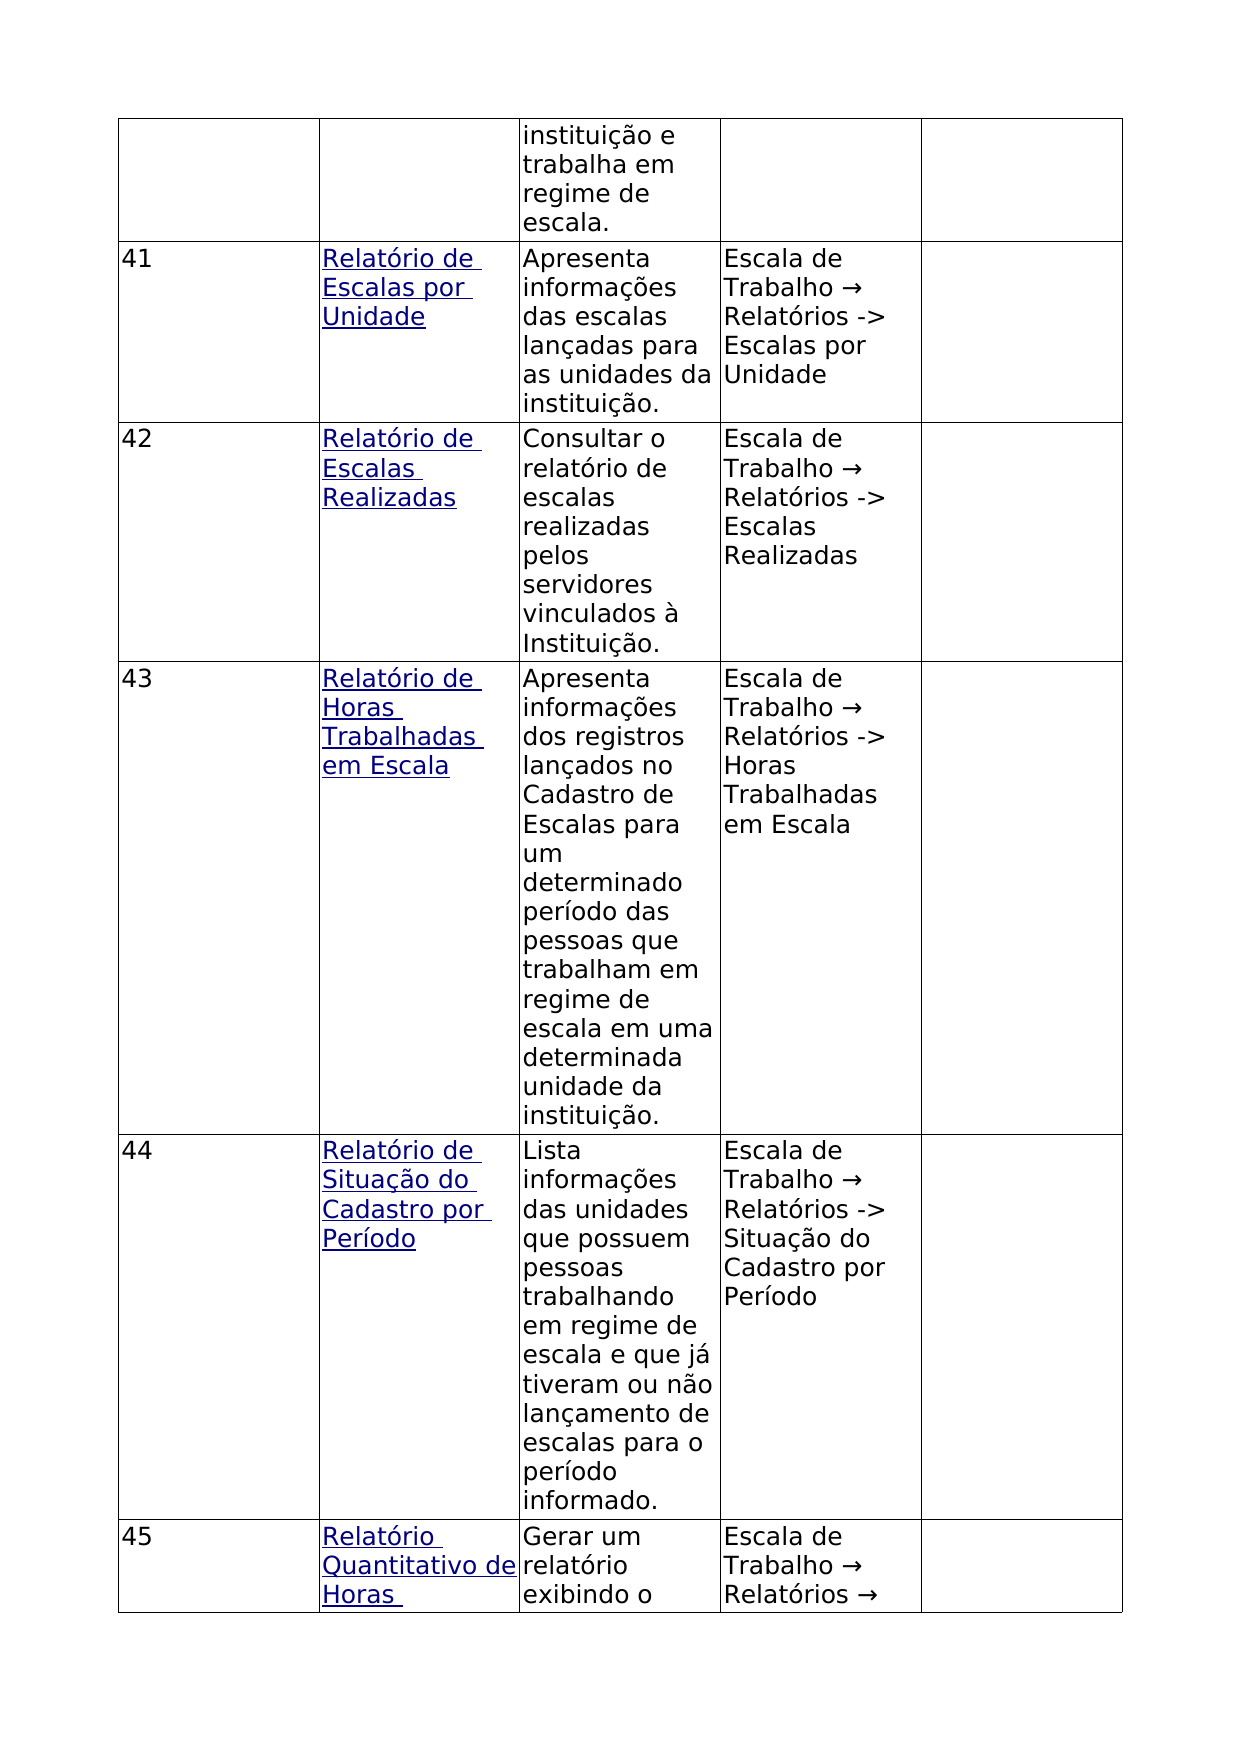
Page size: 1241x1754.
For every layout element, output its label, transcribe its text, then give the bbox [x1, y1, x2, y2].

table_cell Apresenta informações das escalas lançadas para as unidades da instituição. [520, 242, 720, 422]
table_cell Lista informações das unidades que possuem pessoas trabalhando em regime de escala e que já tiveram ou não lançamento de escalas para o período informado. [520, 1135, 720, 1519]
table_cell Gerar um relatório exibindo o [520, 1520, 720, 1612]
table_cell Relatório Quantitativo de Horas [320, 1520, 519, 1612]
table_cell [721, 119, 921, 241]
table_cell Relatório de Escalas Realizadas [320, 423, 519, 661]
table_cell [320, 119, 519, 241]
table_cell instituição e trabalha em regime de escala. [520, 119, 720, 241]
table_cell 42 [119, 423, 319, 661]
table_cell [922, 1135, 1122, 1519]
table_cell [119, 119, 319, 241]
table_cell Relatório de Horas Trabalhadas em Escala [320, 662, 519, 1133]
table_cell [922, 1520, 1122, 1612]
table_cell [922, 119, 1122, 241]
table_cell Relatório de Situação do Cadastro por Período [320, 1135, 519, 1519]
table_cell [922, 423, 1122, 661]
table_cell 41 [119, 242, 319, 422]
table_cell Apresenta informações dos registros lançados no Cadastro de Escalas para um determinado período das pessoas que trabalham em regime de escala em uma determinada unidade da instituição. [520, 662, 720, 1133]
table_cell Escala de Trabalho → Relatórios -> Horas Trabalhadas em Escala [721, 662, 921, 1133]
table_cell 44 [119, 1135, 319, 1519]
table_cell Relatório de Escalas por Unidade [320, 242, 519, 422]
table_cell Escala de Trabalho → Relatórios → [721, 1520, 921, 1612]
table_cell 45 [119, 1520, 319, 1612]
table_cell Consultar o relatório de escalas realizadas pelos servidores vinculados à Instituição. [520, 423, 720, 661]
table_cell Escala de Trabalho → Relatórios -> Escalas Realizadas [721, 423, 921, 661]
table_cell Escala de Trabalho → Relatórios -> Escalas por Unidade [721, 242, 921, 422]
table_cell [922, 242, 1122, 422]
table_cell 43 [119, 662, 319, 1133]
table_cell Escala de Trabalho → Relatórios -> Situação do Cadastro por Período [721, 1135, 921, 1519]
table_cell [922, 662, 1122, 1133]
